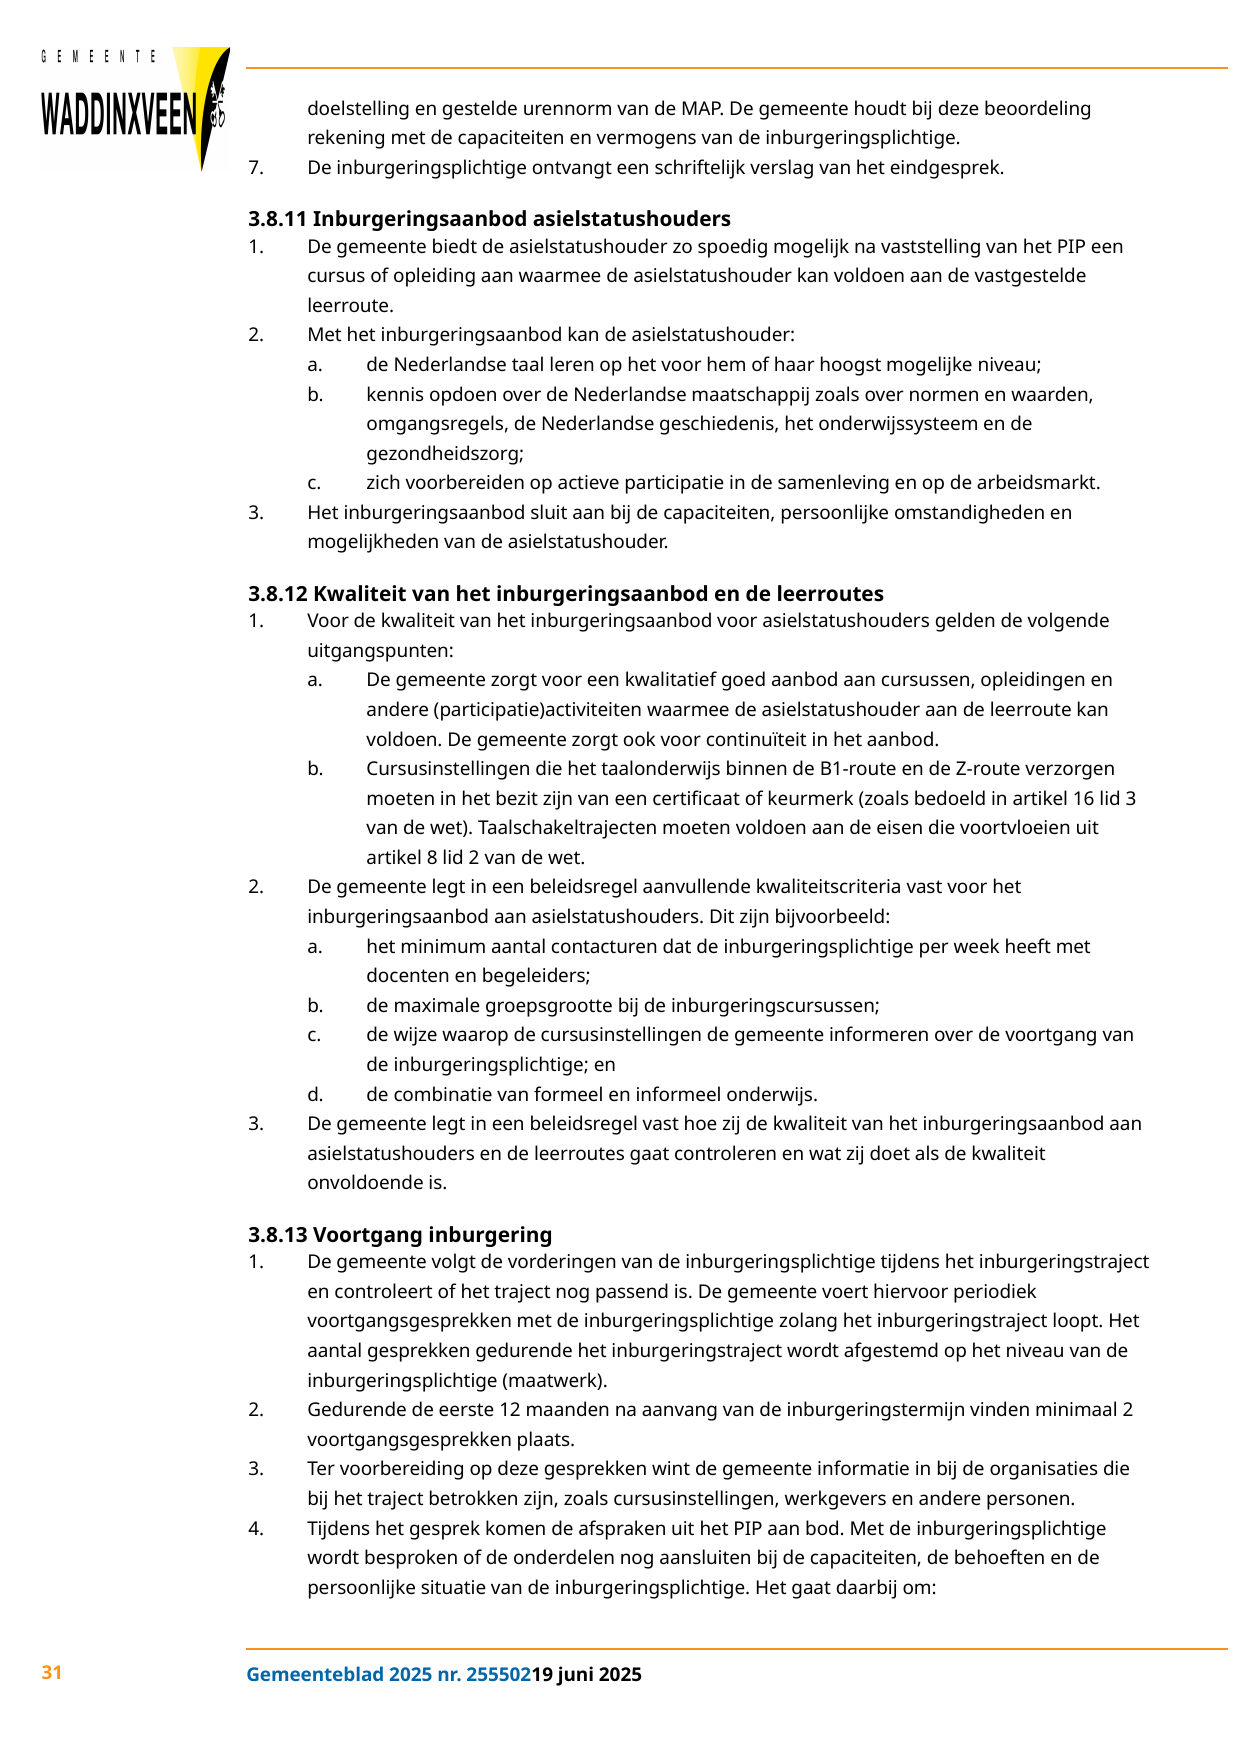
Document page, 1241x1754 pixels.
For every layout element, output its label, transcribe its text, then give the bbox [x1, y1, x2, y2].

picture [41, 47, 231, 172]
list De gemeente biedt de asielstatushouder zo spoedig mogelijk na vaststelling van het PIP een cursus of opleiding aan waarmee de asielstatushouder kan voldoen aan de vastgestelde leerroute. [248, 233, 1152, 318]
list het minimum aantal contacturen dat de inburgeringsplichtige per week heeft met docenten en begeleiders; [307, 933, 1152, 988]
list kennis opdoen over de Nederlandse maatschappij zoals over normen en waarden, omgangsregels, de Nederlandse geschiedenis, het onderwijssysteem en de gezondheidszorg; [307, 381, 1152, 466]
list Voor de kwaliteit van het inburgeringsaanbod voor asielstatushouders gelden de volgende uitgangspunten: [248, 607, 1152, 663]
list Met het inburgeringsaanbod kan de asielstatushouder: [248, 322, 1152, 347]
list Tijdens het gesprek komen de afspraken uit het PIP aan bod. Met de inburgeringsplichtige wordt besproken of de onderdelen nog aansluiten bij de capaciteiten, de behoeften en de persoonlijke situatie van de inburgeringsplichtige. Het gaat daarbij om: [248, 1515, 1152, 1599]
list De inburgeringsplichtige ontvangt een schriftelijk verslag van het eindgesprek. [248, 154, 1152, 180]
list doelstelling en gestelde urennorm van de MAP. De gemeente houdt bij deze beoordeling rekening met de capaciteiten en vermogens van de inburgeringsplichtige. [248, 95, 1152, 150]
list Het inburgeringsaanbod sluit aan bij de capaciteiten, persoonlijke omstandigheden en mogelijkheden van de asielstatushouder. [248, 499, 1152, 554]
list De gemeente volgt de vorderingen van de inburgeringsplichtige tijdens het inburgeringstraject en controleert of het traject nog passend is. De gemeente voert hiervoor periodiek voortgangsgesprekken met de inburgeringsplichtige zolang het inburgeringstraject loopt. Het aantal gesprekken gedurende het inburgeringstraject wordt afgestemd op het niveau van de inburgeringsplichtige (maatwerk). [248, 1248, 1152, 1392]
list Gedurende de eerste 12 maanden na aanvang van de inburgeringstermijn vinden minimaal 2 voortgangsgesprekken plaats. [248, 1396, 1152, 1452]
text 3.8.13 Voortgang inburgering [248, 1220, 1152, 1248]
list Cursusinstellingen die het taalonderwijs binnen de B1-route en de Z-route verzorgen moeten in het bezit zijn van een certificaat of keurmerk (zoals bedoeld in artikel 16 lid 3 van de wet). Taalschakeltrajecten moeten voldoen aan de eisen die voortvloeien uit artikel 8 lid 2 van de wet. [307, 755, 1152, 870]
list Ter voorbereiding op deze gesprekken wint de gemeente informatie in bij de organisaties die bij het traject betrokken zijn, zoals cursusinstellingen, werkgevers en andere personen. [248, 1456, 1152, 1511]
text 3.8.12 Kwaliteit van het inburgeringsaanbod en de leerroutes [248, 579, 1152, 607]
list de Nederlandse taal leren op het voor hem of haar hoogst mogelijke niveau; [307, 351, 1152, 377]
list De gemeente legt in een beleidsregel aanvullende kwaliteitscriteria vast voor het inburgeringsaanbod aan asielstatushouders. Dit zijn bijvoorbeeld: [248, 874, 1152, 929]
list zich voorbereiden op actieve participatie in de samenleving en op de arbeidsmarkt. [307, 469, 1152, 495]
list de wijze waarop de cursusinstellingen de gemeente informeren over de voortgang van de inburgeringsplichtige; en [307, 1022, 1152, 1077]
list De gemeente legt in een beleidsregel vast hoe zij de kwaliteit van het inburgeringsaanbod aan asielstatushouders en de leerroutes gaat controleren en wat zij doet als de kwaliteit onvoldoende is. [248, 1110, 1152, 1195]
list de combinatie van formeel en informeel onderwijs. [307, 1081, 1152, 1107]
list de maximale groepsgrootte bij de inburgeringscursussen; [307, 992, 1152, 1018]
list De gemeente zorgt voor een kwalitatief goed aanbod aan cursussen, opleidingen en andere (participatie)activiteiten waarmee de asielstatushouder aan de leerroute kan voldoen. De gemeente zorgt ook voor continuïteit in het aanbod. [307, 667, 1152, 752]
text 3.8.11 Inburgeringsaanbod asielstatushouders [248, 204, 1152, 233]
